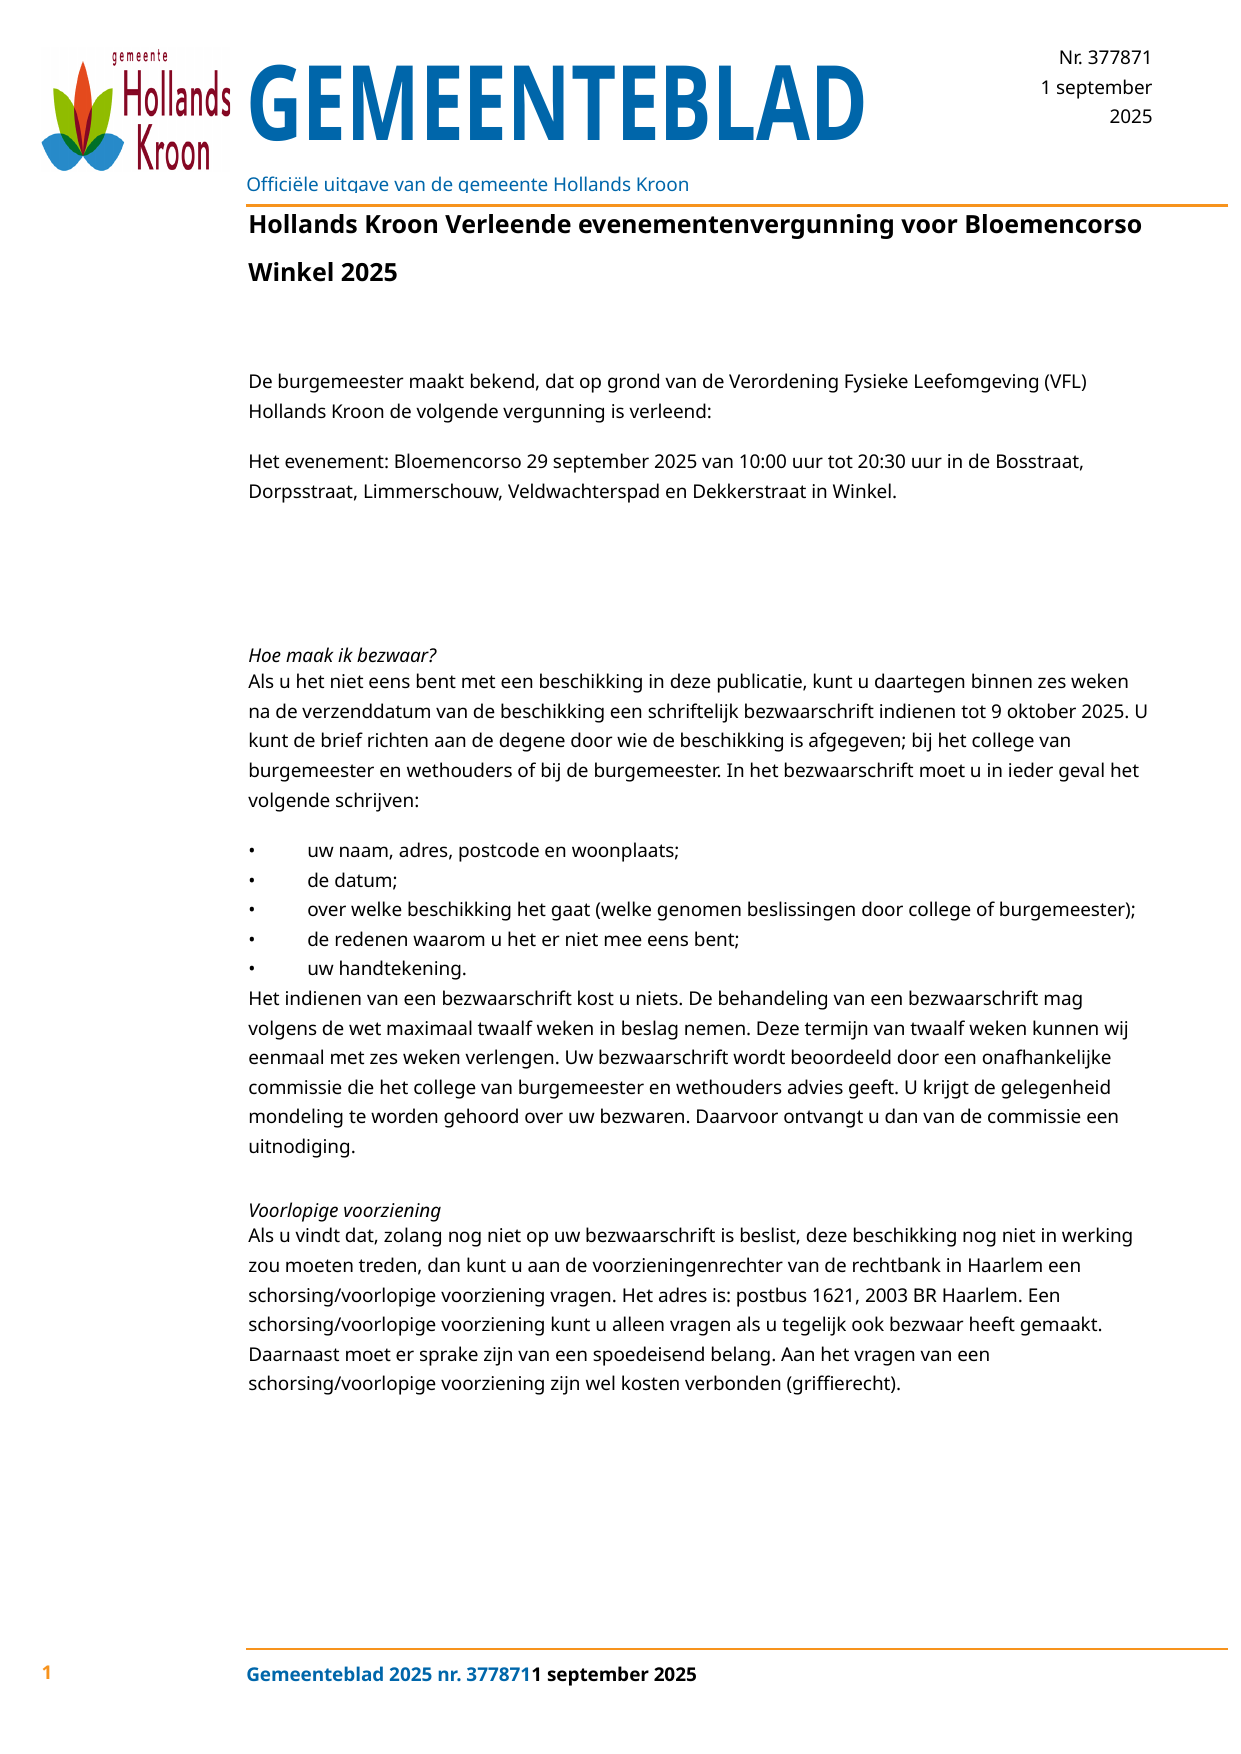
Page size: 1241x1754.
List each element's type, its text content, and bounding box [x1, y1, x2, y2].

text Het evenement: Bloemencorso 29 september 2025 van 10:00 uur tot 20:30 uur in de Bosstraat, Dorpsstraat, Limmerschouw, Veldwachterspad en Dekkerstraat in Winkel. [248, 448, 1152, 504]
text Hoe maak ik bezwaar? [248, 643, 1152, 668]
list over welke beschikking het gaat (welke genomen beslissingen door college of burgemeester); [248, 896, 1152, 922]
text Het indienen van een bezwaarschrift kost u niets. De behandeling van een bezwaarschrift mag volgens de wet maximaal twaalf weken in beslag nemen. Deze termijn van twaalf weken kunnen wij eenmaal met zes weken verlengen. Uw bezwaarschrift wordt beoordeeld door een onafhankelijke commissie die het college van burgemeester en wethouders advies geeft. U krijgt de gelegenheid mondeling te worden gehoord over uw bezwaren. Daarvoor ontvangt u dan van de commissie een uitnodiging. [248, 985, 1152, 1159]
list de redenen waarom u het er niet mee eens bent; [248, 926, 1152, 952]
picture [41, 47, 231, 172]
list de datum; [248, 867, 1152, 892]
text Als u vindt dat, zolang nog niet op uw bezwaarschrift is beslist, deze beschikking nog niet in werking zou moeten treden, dan kunt u aan de voorzieningenrechter van de rechtbank in Haarlem een schorsing/voorlopige voorziening vragen. Het adres is: postbus 1621, 2003 BR Haarlem. Een schorsing/voorlopige voorziening kunt u alleen vragen als u tegelijk ook bezwaar heeft gemaakt. Daarnaast moet er sprake zijn van een spoedeisend belang. Aan het vragen van een schorsing/voorlopige voorziening zijn wel kosten verbonden (griffierecht). [248, 1223, 1152, 1396]
text Hollands Kroon Verleende evenementenvergunning voor Bloemencorso Winkel 2025 [248, 207, 1152, 288]
list uw naam, adres, postcode en woonplaats; [248, 837, 1152, 863]
text Voorlopige voorziening [248, 1197, 1152, 1223]
list uw handtekening. [248, 956, 1152, 981]
text De burgemeester maakt bekend, dat op grond van de Verordening Fysieke Leefomgeving (VFL) Hollands Kroon de volgende vergunning is verleend: [248, 368, 1152, 424]
text Als u het niet eens bent met een beschikking in deze publicatie, kunt u daartegen binnen zes weken na de verzenddatum van de beschikking een schriftelijk bezwaarschrift indienen tot 9 oktober 2025. U kunt de brief richten aan de degene door wie de beschikking is afgegeven; bij het college van burgemeester en wethouders of bij de burgemeester. In het bezwaarschrift moet u in ieder geval het volgende schrijven: [248, 668, 1152, 812]
